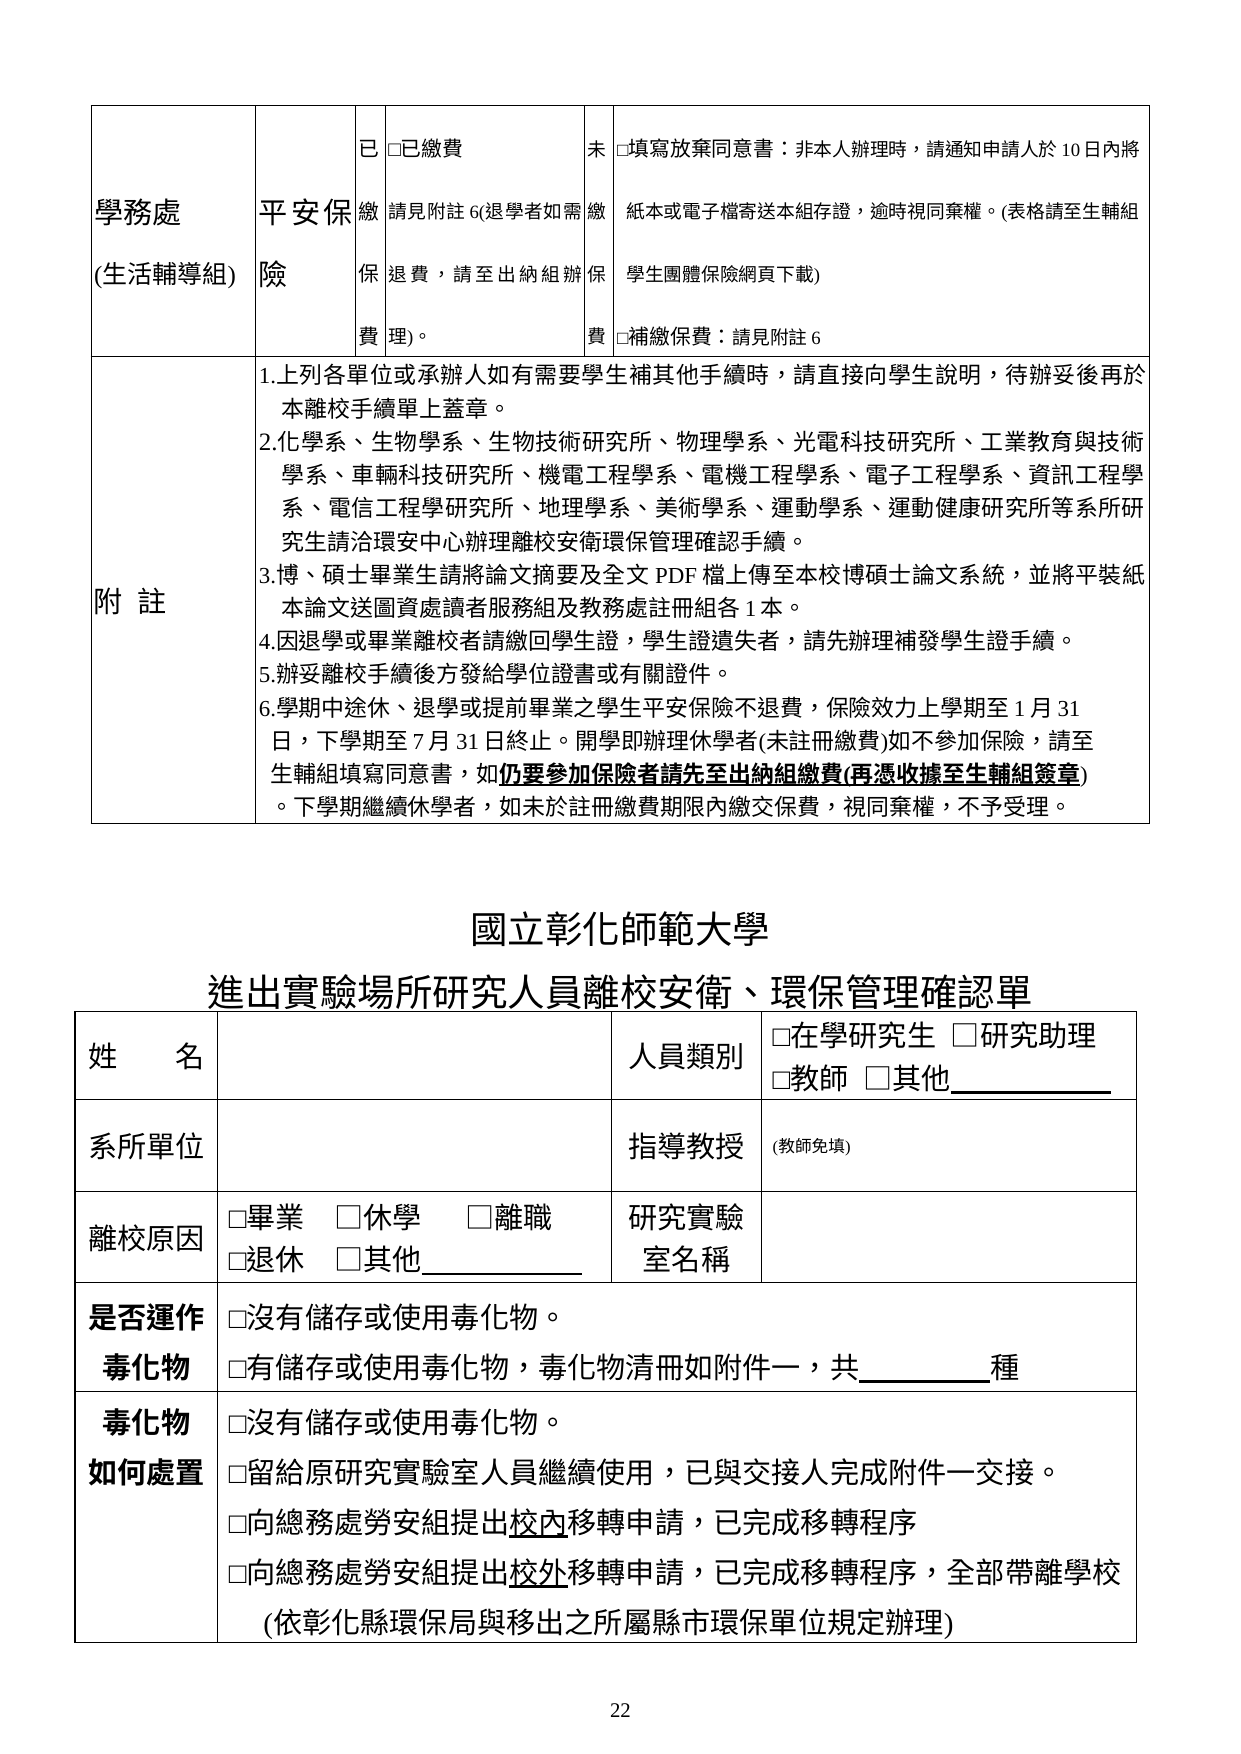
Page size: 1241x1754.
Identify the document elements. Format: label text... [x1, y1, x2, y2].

table_cell 系所單位 [76, 1100, 217, 1191]
table_cell [762, 1192, 1136, 1282]
table_cell 附 註 [92, 357, 255, 822]
table_header 人員類別 [612, 1012, 761, 1098]
table_cell 指導教授 [612, 1100, 761, 1191]
table_cell 已繳保費 [356, 106, 385, 356]
text 進出實驗場所研究人員離校安衛、環保管理確認單 [75, 948, 1165, 1011]
table_header [218, 1012, 611, 1098]
table_cell (教師免填) [762, 1100, 1136, 1191]
table_cell 學務處 (生活輔導組) [92, 106, 255, 356]
table_cell 研究實驗室名稱 [612, 1192, 761, 1282]
table_cell □填寫放棄同意書：非本人辦理時，請通知申請人於10日內將 紙本或電子檔寄送本組存證，逾時視同棄權。(表格請至生輔組 學生團體保險網頁下載) □補繳保費：請見附註6 [614, 106, 1149, 356]
table_cell □沒有儲存或使用毒化物。 □留給原研究實驗室人員繼續使用，已與交接人完成附件一交接。 □向總務處勞安組提出校內移轉申請，已完成移轉程序 □向總務處勞安組提出校外移轉申請，已完成移轉程序，全部帶離學校(依彰化縣環保局與移出之所屬縣市環保單位規定辦理) [218, 1392, 1136, 1642]
table_cell 未繳保費 [585, 106, 613, 356]
table_cell 毒化物 如何處置 [76, 1392, 217, 1642]
table_cell [218, 1100, 611, 1191]
table_header 姓 名 [76, 1012, 217, 1098]
table_cell 平安保險 [256, 106, 355, 356]
table_cell 離校原因 [76, 1192, 217, 1282]
table_cell 上列各單位或承辦人如有需要學生補其他手續時，請直接向學生說明，待辦妥後再於本離校手續單上蓋章。 化學系、生物學系、生物技術研究所、物理學系、光電科技研究所、工業教育與技術學系、車輛科技研究所、機電工程學系、電機工程學系、電子工程學系、資訊工程學系、電信工程學研究所、地理學系、美術學系、運動學系、運動健康研究所等系所研究生請洽環安中心辦理離校安衛環保管理確認手續。 博、碩士畢業生請將論文摘要及全文PDF檔上傳至本校博碩士論文系統，並將平裝紙本論文送圖資處讀者服務組及教務處註冊組各1本。 因退學或畢業離校者請繳回學生證，學生證遺失者，請先辦理補發學生證手續。 辦妥離校手續後方發給學位證書或有關證件。 學期中途休、退學或提前畢業之學生平安保險不退費，保險效力上學期至1月31 日，下學期至7月31日終止。開學即辦理休學者(未註冊繳費)如不參加保險，請至 生輔組填寫同意書，如仍要參加保險者請先至出納組繳費(再憑收據至生輔組簽章) 。下學期繼續休學者，如未於註冊繳費期限內繳交保費，視同棄權，不予受理。 [256, 357, 1149, 822]
table_cell 是否運作 毒化物 [76, 1283, 217, 1391]
table_cell □畢業 □休學 □離職 □退休 □其他 [218, 1192, 611, 1282]
text 國立彰化師範大學 [75, 886, 1165, 948]
table_cell □沒有儲存或使用毒化物。 □有儲存或使用毒化物，毒化物清冊如附件一，共 種 [218, 1283, 1136, 1391]
table_cell □已繳費 請見附註6(退學者如需退費，請至出納組辦理)。 [386, 106, 584, 356]
table_header □在學研究生 □研究助理 □教師 □其他 [762, 1012, 1136, 1098]
